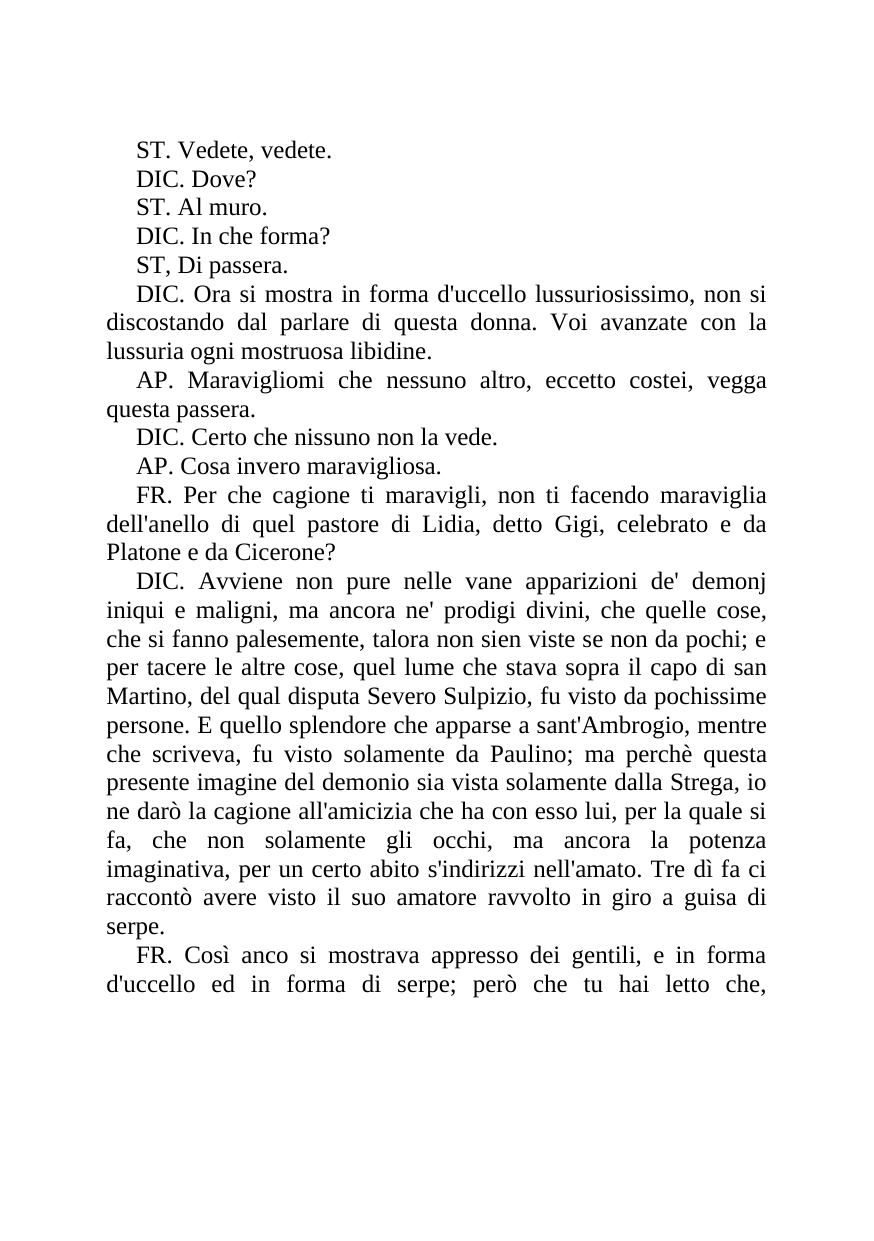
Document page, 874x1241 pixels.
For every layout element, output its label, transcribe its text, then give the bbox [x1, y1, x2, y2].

text ST, Di passera. [106, 250, 768, 279]
text FR. Così anco si mostrava appresso dei gentili, e in forma d'uccello ed in forma di serpe; però che tu hai letto che, [106, 940, 768, 997]
text DIC. Ora si mostra in forma d'uccello lussuriosissimo, non si discostando dal parlare di questa donna. Voi avanzate con la lussuria ogni mostruosa libidine. [106, 279, 768, 365]
text FR. Per che cagione ti maravigli, non ti facendo maraviglia dell'anello di quel pastore di Lidia, detto Gigi, celebrato e da Platone e da Cicerone? [106, 480, 768, 566]
text DIC. Dove? [106, 164, 768, 192]
text ST. Al muro. [106, 192, 768, 221]
text AP. Maravigliomi che nessuno altro, eccetto costei, vegga questa passera. [106, 365, 768, 422]
text DIC. Avviene non pure nelle vane apparizioni de' demonj iniqui e maligni, ma ancora ne' prodigi divini, che quelle cose, che si fanno palesemente, talora non sien viste se non da pochi; e per tacere le altre cose, quel lume che stava sopra il capo di san Martino, del qual disputa Severo Sulpizio, fu visto da pochissime persone. E quello splendore che apparse a sant'Ambrogio, mentre che scriveva, fu visto solamente da Paulino; ma perchè questa presente imagine del demonio sia vista solamente dalla Strega, io ne darò la cagione all'amicizia che ha con esso lui, per la quale si fa, che non solamente gli occhi, ma ancora la potenza imaginativa, per un certo abito s'indirizzi nell'amato. Tre dì fa ci raccontò avere visto il suo amatore ravvolto in giro a guisa di serpe. [106, 566, 768, 940]
text DIC. Certo che nissuno non la vede. [106, 422, 768, 451]
text AP. Cosa invero maravigliosa. [106, 451, 768, 480]
text ST. Vedete, vedete. [106, 135, 768, 164]
text DIC. In che forma? [106, 221, 768, 250]
